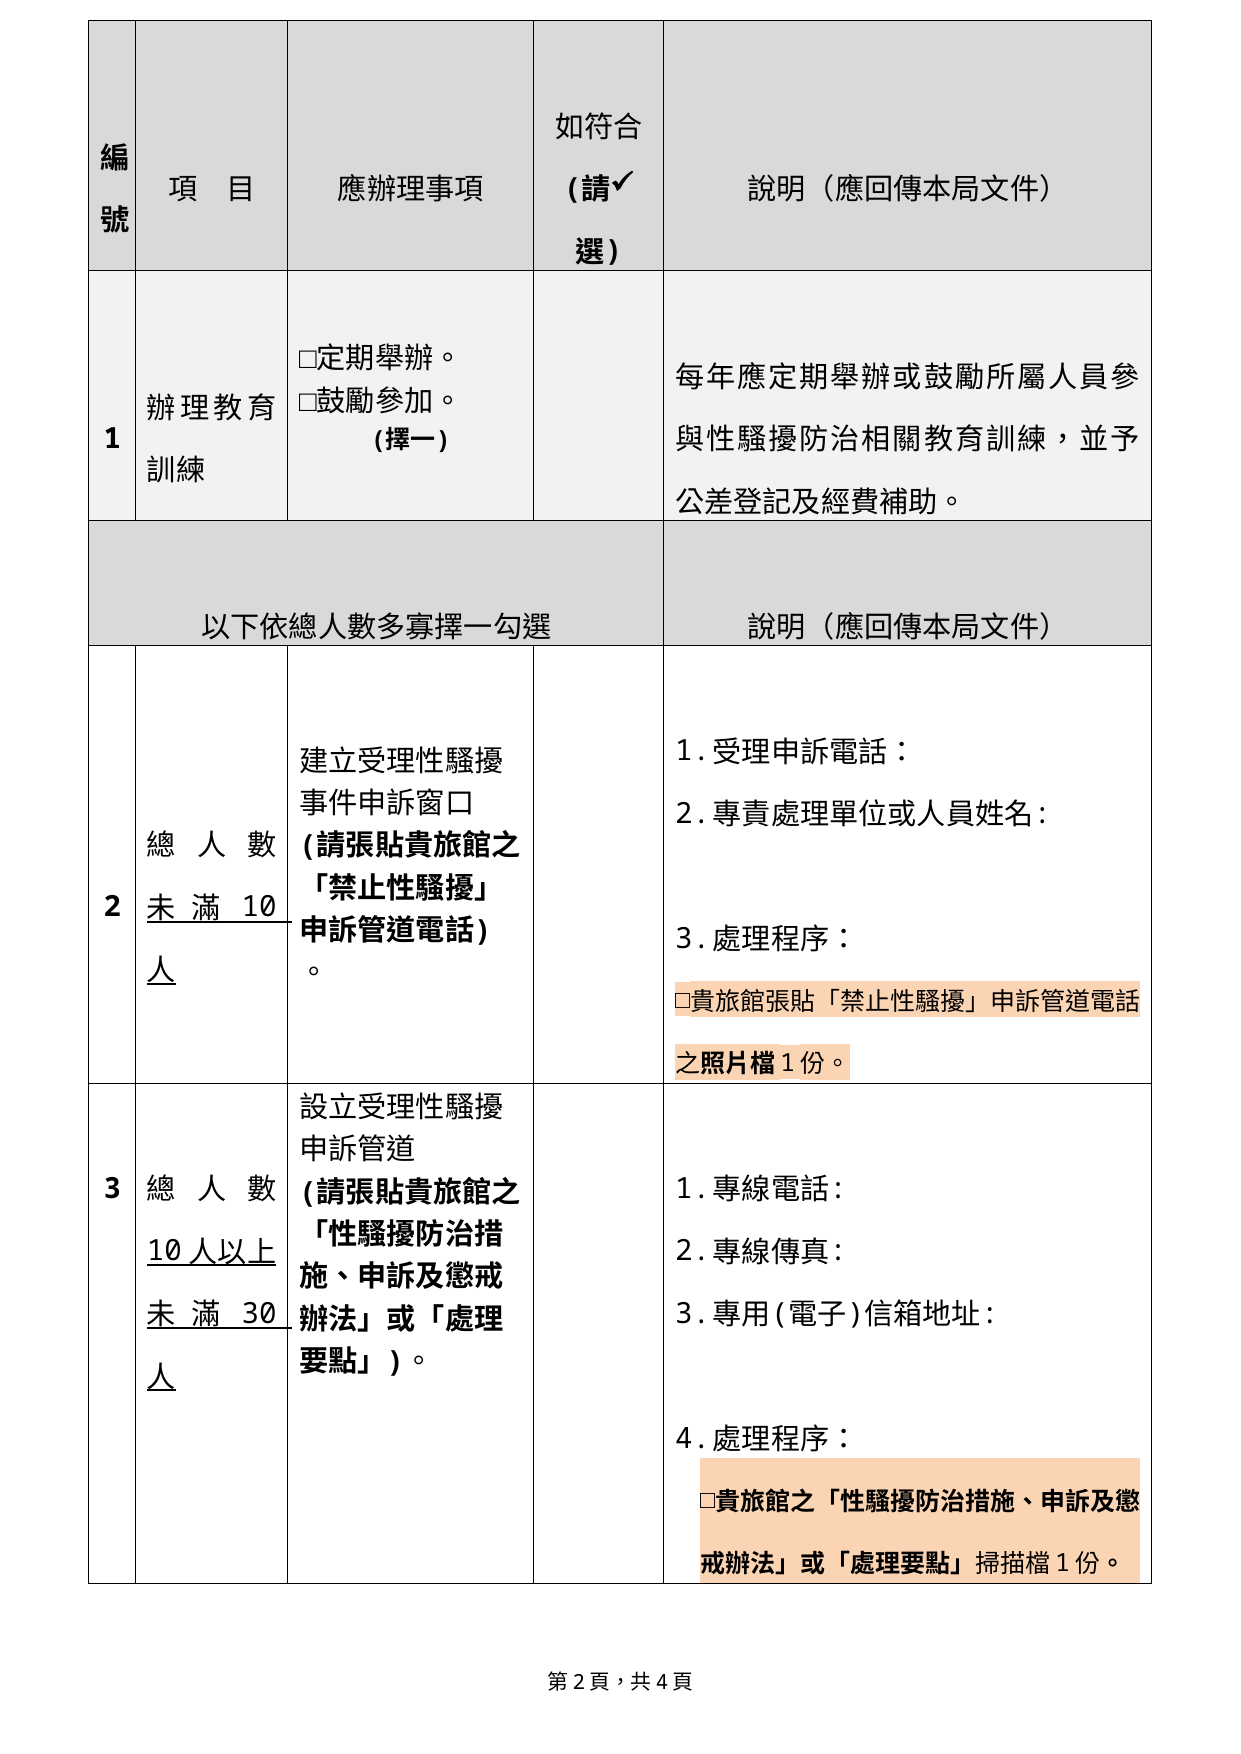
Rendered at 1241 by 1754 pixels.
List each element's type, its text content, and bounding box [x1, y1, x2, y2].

table_header 如符合 (請選) [534, 21, 663, 270]
table_header 說明（應回傳本局文件） [664, 21, 1151, 270]
table_cell 辦理教育訓練 [136, 271, 287, 520]
table_cell 3 [89, 1084, 135, 1583]
table_cell 1 [89, 271, 135, 520]
table_header 應辦理事項 [288, 21, 533, 270]
table_cell 2 [89, 646, 135, 1083]
table_cell 總人數 未滿10人 [136, 646, 287, 1083]
table_header 項 目 [136, 21, 287, 270]
table_cell [534, 1084, 663, 1583]
table_header 編號 [89, 21, 135, 270]
table_cell 以下依總人數多寡擇一勾選 [89, 521, 663, 645]
table_cell 總人數 10人以上未滿30人 [136, 1084, 287, 1583]
table_cell [534, 646, 663, 1083]
table_cell 每年應定期舉辦或鼓勵所屬人員參與性騷擾防治相關教育訓練，並予公差登記及經費補助。 [664, 271, 1151, 520]
table_cell 說明（應回傳本局文件） [664, 521, 1151, 645]
table_cell □定期舉辦。 □鼓勵參加。 (擇一) [288, 271, 533, 520]
table_cell 受理申訴電話： 專責處理單位或人員姓名: 處理程序： □貴旅館張貼「禁止性騷擾」申訴管道電話之照片檔1份。 [664, 646, 1151, 1083]
table_cell 建立受理性騷擾事件申訴窗口 (請張貼貴旅館之「禁止性騷擾」申訴管道電話) 。 [288, 646, 533, 1083]
table_cell 設立受理性騷擾申訴管道 (請張貼貴旅館之「性騷擾防治措施、申訴及懲戒辦法」或「處理要點」)。 [288, 1084, 533, 1583]
table_cell 專線電話: 專線傳真: 專用(電子)信箱地址: 處理程序： □貴旅館之「性騷擾防治措施、申訴及懲戒辦法」或「處理要點」掃描檔1份。 [664, 1084, 1151, 1583]
table_cell [534, 271, 663, 520]
